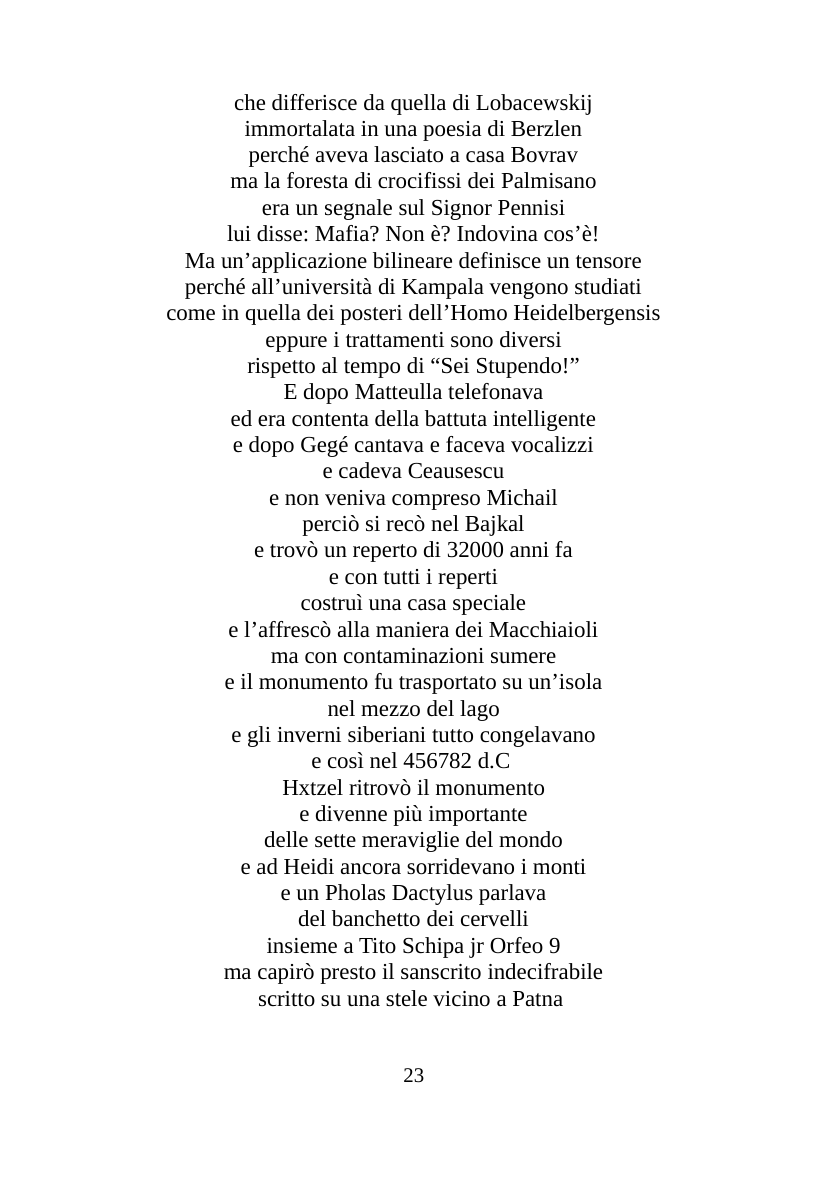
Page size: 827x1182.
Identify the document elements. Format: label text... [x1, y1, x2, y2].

text nel mezzo del lago [88, 695, 738, 721]
text perché all’università di Kampala vengono studiati [88, 273, 738, 299]
text ma la foresta di crocifissi dei Palmisano [88, 168, 738, 194]
text e l’affrescò alla maniera dei Macchiaioli [88, 616, 738, 642]
text e con tutti i reperti [88, 563, 738, 589]
text perché aveva lasciato a casa Bovrav [88, 141, 738, 168]
text come in quella dei posteri dell’Homo Heidelbergensis [88, 299, 738, 326]
text e così nel 456782 d.C [88, 747, 738, 774]
text immortalata in una poesia di Berzlen [88, 115, 738, 141]
text costruì una casa speciale [88, 589, 738, 616]
text ed era contenta della battuta intelligente [88, 405, 738, 431]
text e ad Heidi ancora sorridevano i monti [88, 853, 738, 879]
text ma con contaminazioni sumere [88, 642, 738, 668]
text e un Pholas Dactylus parlava [88, 879, 738, 906]
text ma capirò presto il sanscrito indecifrabile [88, 958, 738, 984]
text e gli inverni siberiani tutto congelavano [88, 721, 738, 747]
text che differisce da quella di Lobacewskij [88, 88, 738, 115]
text Ma un’applicazione bilineare definisce un tensore [88, 247, 738, 273]
text e divenne più importante [88, 800, 738, 826]
text delle sette meraviglie del mondo [88, 826, 738, 853]
text e non veniva compreso Michail [88, 484, 738, 510]
text rispetto al tempo di “Sei Stupendo!” [88, 352, 738, 378]
text perciò si recò nel Bajkal [88, 510, 738, 537]
text Hxtzel ritrovò il monumento [88, 774, 738, 800]
text era un segnale sul Signor Pennisi [88, 194, 738, 220]
text insieme a Tito Schipa jr Orfeo 9 [88, 932, 738, 958]
text e il monumento fu trasportato su un’isola [88, 668, 738, 695]
text e dopo Gegé cantava e faceva vocalizzi [88, 431, 738, 457]
text e cadeva Ceausescu [88, 457, 738, 484]
text del banchetto dei cervelli [88, 906, 738, 932]
text eppure i trattamenti sono diversi [88, 326, 738, 352]
text lui disse: Mafia? Non è? Indovina cos’è! [88, 220, 738, 247]
text scritto su una stele vicino a Patna [88, 984, 738, 1011]
text e trovò un reperto di 32000 anni fa [88, 537, 738, 563]
text E dopo Matteulla telefonava [88, 378, 738, 405]
